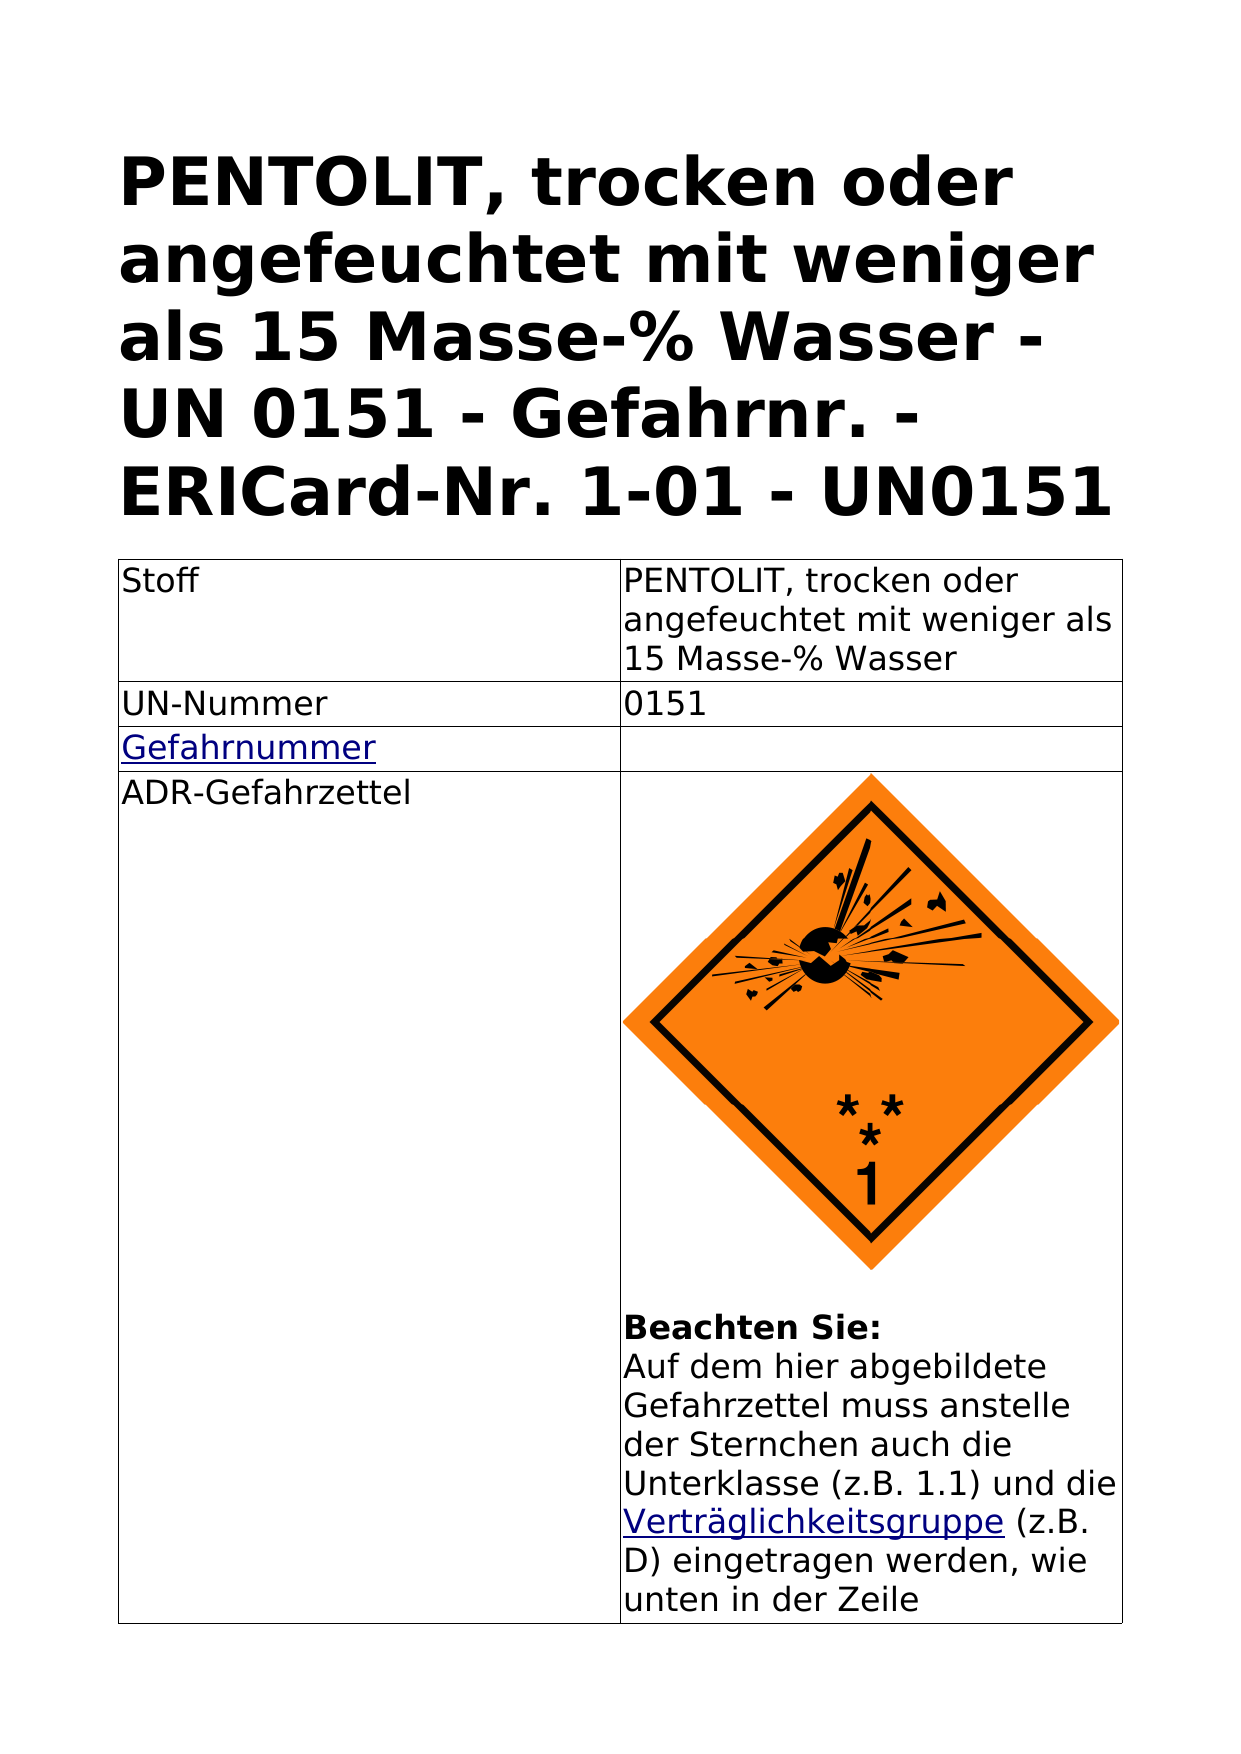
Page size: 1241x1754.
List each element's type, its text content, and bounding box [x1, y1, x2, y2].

picture [622, 773, 1120, 1270]
table_cell UN-Nummer [119, 682, 620, 726]
table_cell 0151 [621, 682, 1122, 726]
table_cell Beachten Sie: Auf dem hier abgebildete Gefahrzettel muss anstelle der Sternchen auch die Unterklasse (z.B. 1.1) und die Verträglichkeitsgruppe (z.B. D) eingetragen werden, wie unten in der Zeile [621, 772, 1122, 1622]
subtitle PENTOLIT, trocken oder angefeuchtet mit weniger als 15 Masse-% Wasser - UN 0151 - Gefahrnr. - ERICard-Nr. 1-01 - UN0151 [118, 143, 1122, 531]
table_cell [621, 727, 1122, 771]
table_header PENTOLIT, trocken oder angefeuchtet mit weniger als 15 Masse-% Wasser [621, 560, 1122, 681]
table_cell Gefahrnummer [119, 727, 620, 771]
table_cell ADR-Gefahrzettel [119, 772, 620, 1622]
table_header Stoff [119, 560, 620, 681]
